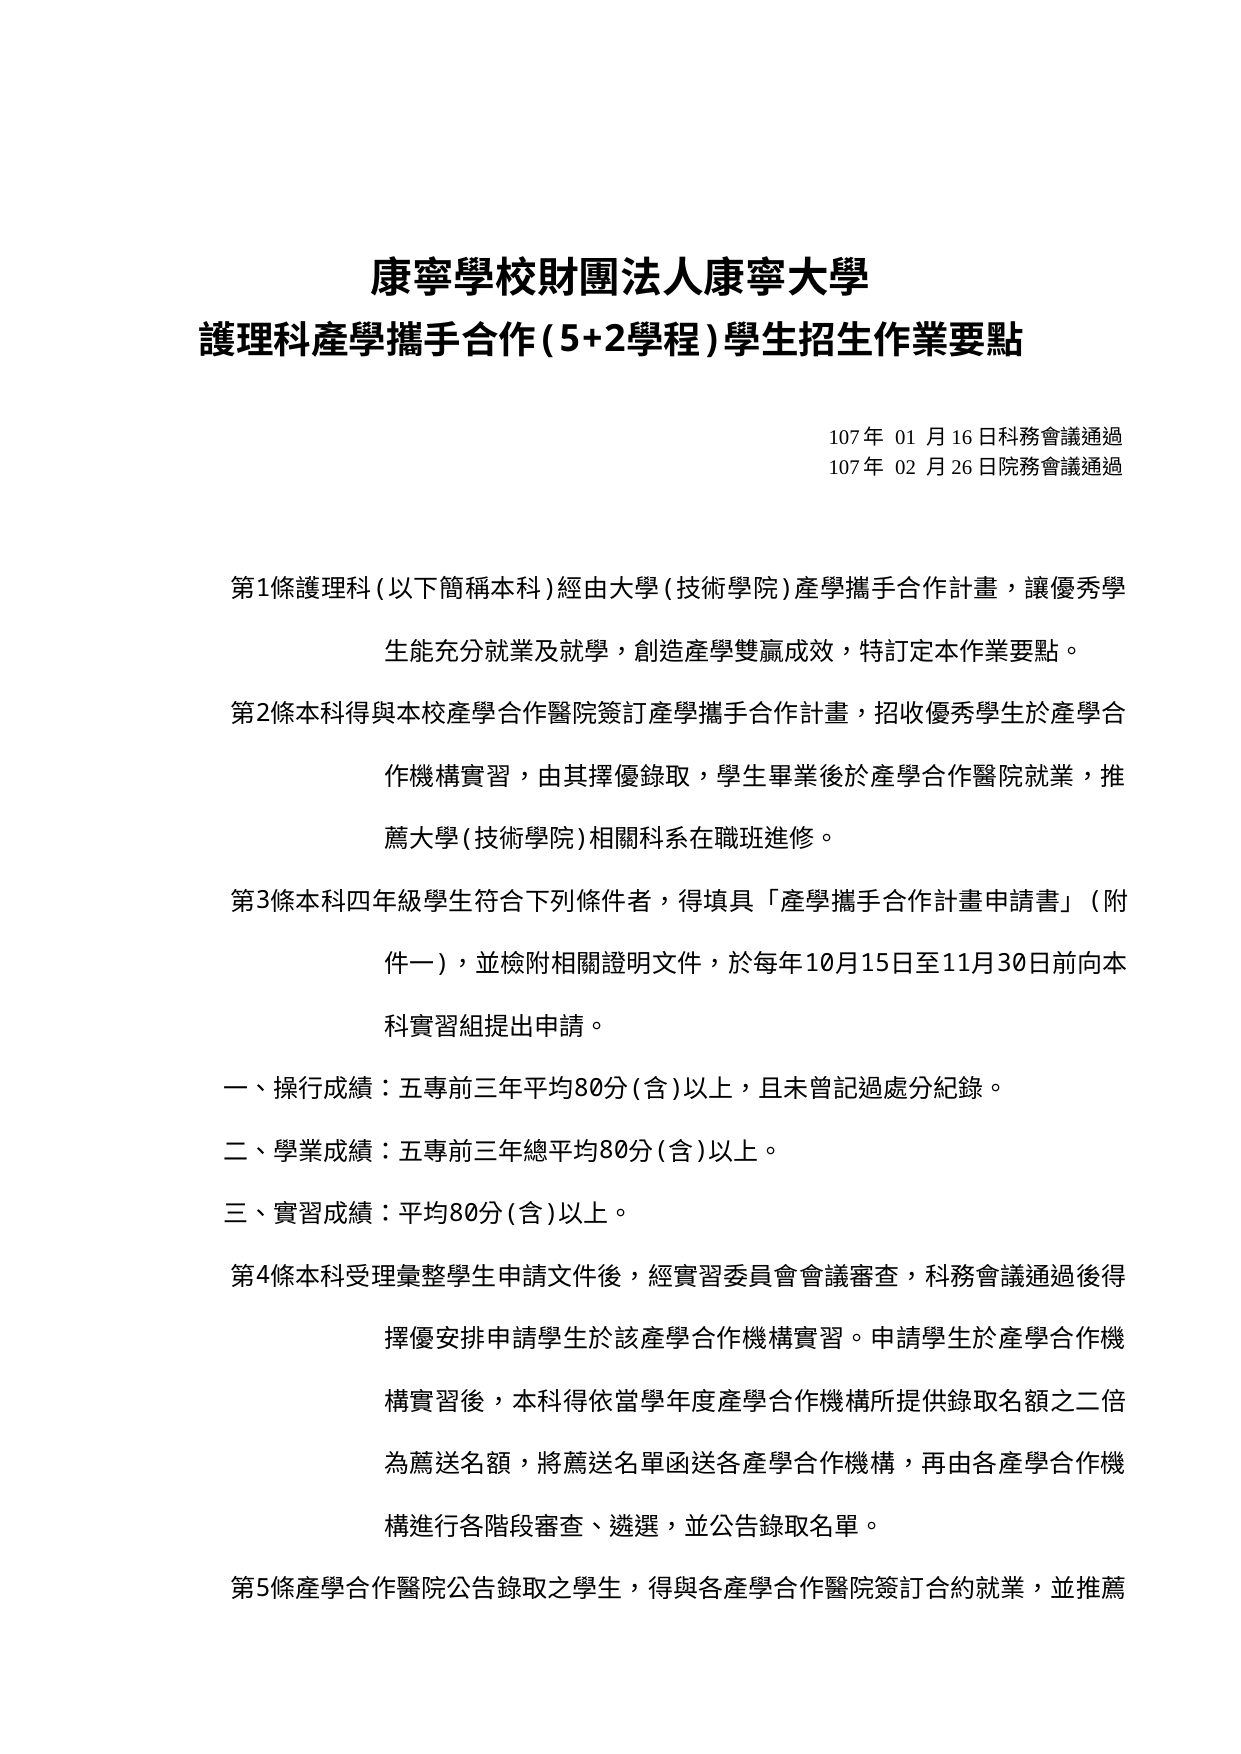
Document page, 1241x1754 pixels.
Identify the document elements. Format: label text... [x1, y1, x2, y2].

text 107年 02 月26 日院務會議通過 [112, 450, 1123, 480]
list 產學合作醫院公告錄取之學生，得與各產學合作醫院簽訂合約就業，並推薦 [230, 1545, 1128, 1607]
text 一、操行成績：五專前三年平均80分(含)以上，且未曾記過處分紀錄。 [186, 1045, 1128, 1107]
text 107年 01 月16 日科務會議通過 [112, 420, 1123, 450]
list 本科四年級學生符合下列條件者，得填具「產學攜手合作計畫申請書」(附件一)，並檢附相關證明文件，於每年10月15日至11月30日前向本科實習組提出申請。 [230, 857, 1128, 1045]
text 二、學業成績：五專前三年總平均80分(含)以上。 [186, 1107, 1128, 1170]
list 護理科(以下簡稱本科)經由大學(技術學院)產學攜手合作計畫，讓優秀學生能充分就業及就學，創造產學雙贏成效，特訂定本作業要點。 [230, 545, 1128, 670]
text 康寧學校財團法人康寧大學 [112, 232, 1128, 295]
list 本科受理彙整學生申請文件後，經實習委員會會議審查，科務會議通過後得擇優安排申請學生於該產學合作機構實習。申請學生於產學合作機構實習後，本科得依當學年度產學合作機構所提供錄取名額之二倍為薦送名額，將薦送名單函送各產學合作機構，再由各產學合作機構進行各階段審查、遴選，並公告錄取名單。 [230, 1232, 1128, 1545]
text 三、實習成績：平均80分(含)以上。 [186, 1170, 1128, 1232]
list 本科得與本校產學合作醫院簽訂產學攜手合作計畫，招收優秀學生於產學合作機構實習，由其擇優錄取，學生畢業後於產學合作醫院就業，推薦大學(技術學院)相關科系在職班進修。 [230, 670, 1128, 857]
text 護理科產學攜手合作(5+2學程)學生招生作業要點 [112, 295, 1128, 357]
